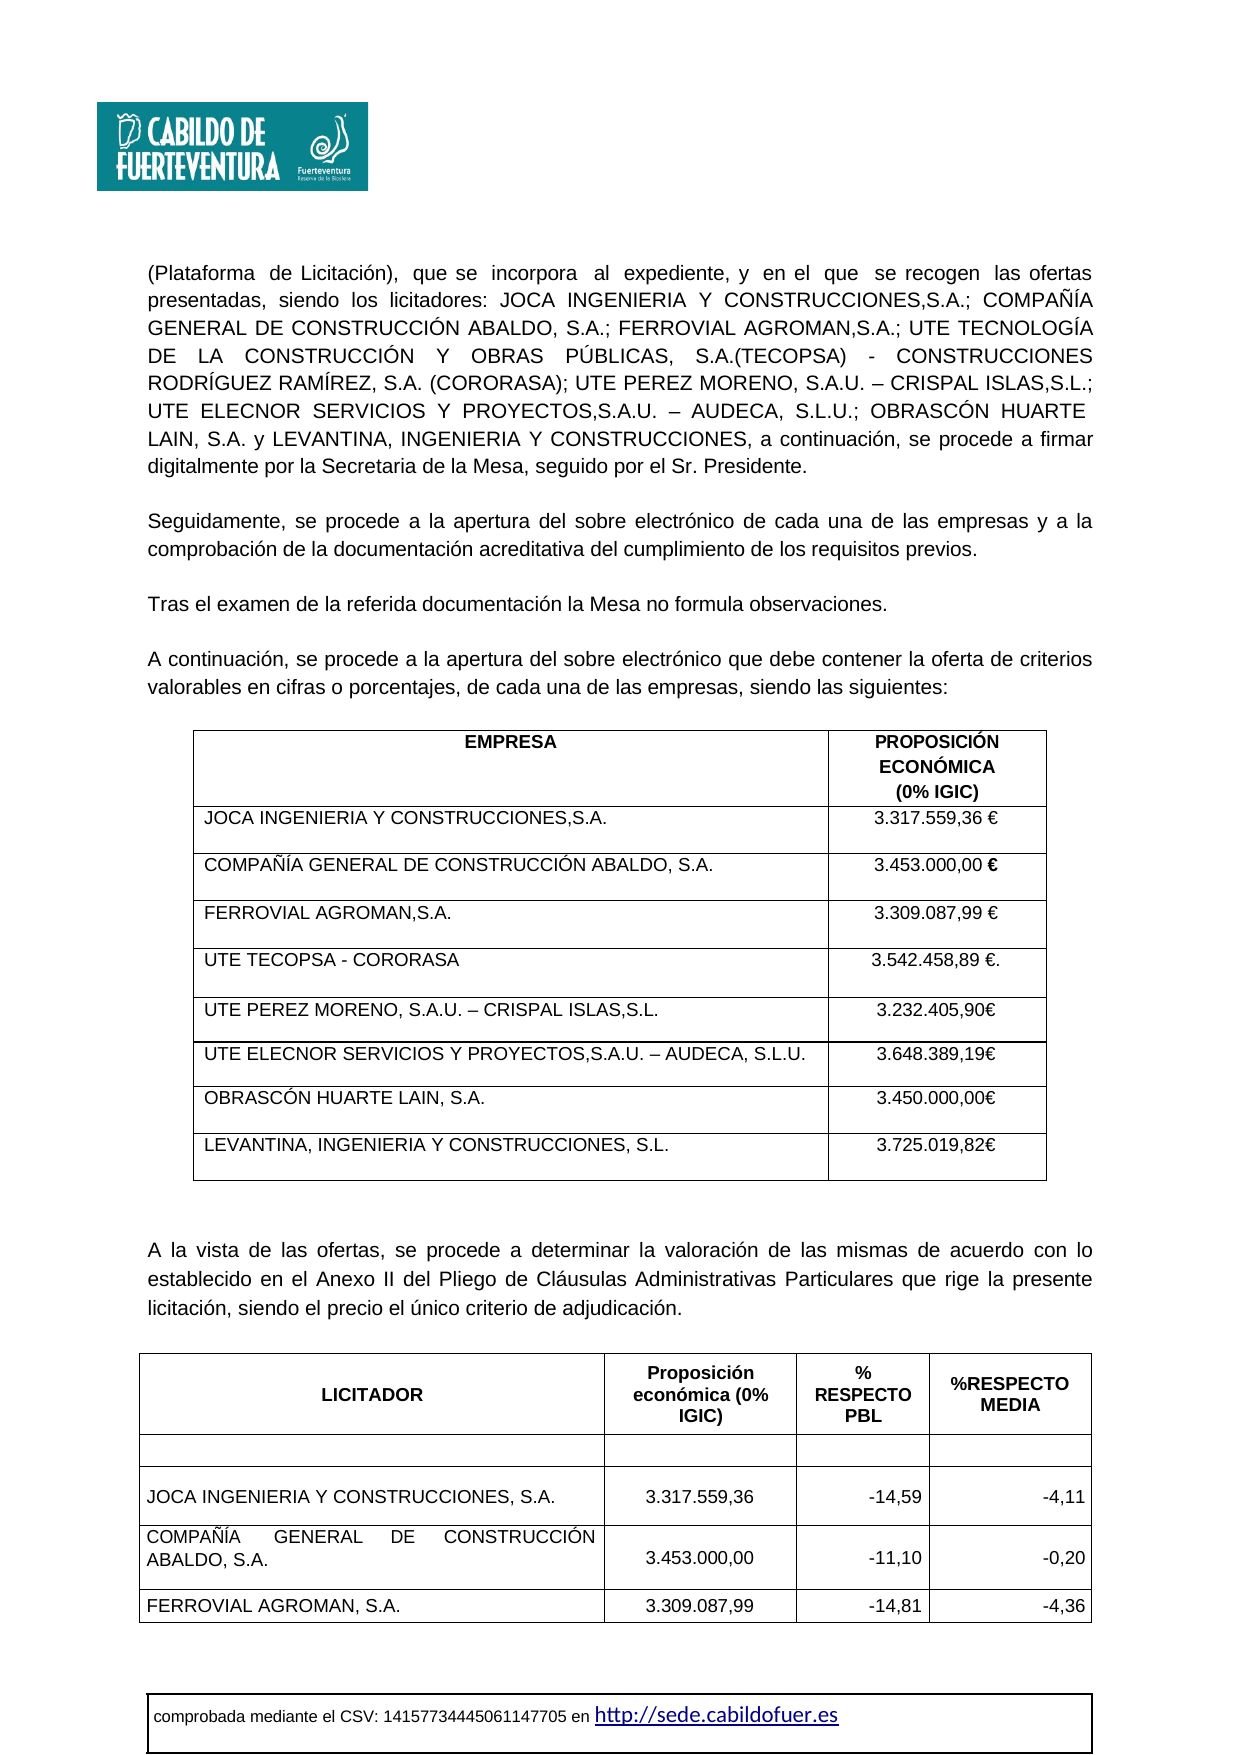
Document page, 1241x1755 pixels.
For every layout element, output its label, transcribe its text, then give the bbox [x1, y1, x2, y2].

table_header % RESPECTO PBL [797, 1354, 929, 1434]
table_cell 3.317.559,36 € [829, 807, 1046, 853]
text Seguidamente, se procede a la apertura del sobre electrónico de cada una de las empresas y a la comprobación de la documentación acreditativa del cumplimiento de los requisitos previos. [147, 509, 1093, 561]
table_cell 3.725.019,82€ [829, 1134, 1046, 1180]
table_cell -0,20 [930, 1526, 1091, 1589]
table_header %RESPECTO MEDIA [930, 1354, 1091, 1434]
table_cell OBRASCÓN HUARTE LAIN, S.A. [194, 1087, 828, 1133]
table_cell -14,81 [797, 1590, 929, 1622]
table_header Proposición económica (0% IGIC) [605, 1354, 796, 1434]
table_cell 3.309.087,99 [605, 1590, 796, 1622]
table_cell LEVANTINA, INGENIERIA Y CONSTRUCCIONES, S.L. [194, 1134, 828, 1180]
table_cell -11,10 [797, 1526, 929, 1589]
text A continuación, se procede a la apertura del sobre electrónico que debe contener la oferta de criterios valorables en cifras o porcentajes, de cada una de las empresas, siendo las siguientes: [147, 647, 1093, 699]
table_cell [605, 1435, 796, 1466]
table_cell 3.648.389,19€ [829, 1043, 1046, 1086]
table_cell [140, 1435, 604, 1466]
table_header EMPRESA [194, 731, 828, 806]
text A la vista de las ofertas, se procede a determinar la valoración de las mismas de acuerdo con lo establecido en el Anexo II del Pliego de Cláusulas Administrativas Particulares que rige la presente licitación, siendo el precio el único criterio de adjudicación. [147, 1238, 1093, 1319]
table_cell 3.453.000,00 € [829, 854, 1046, 900]
table_cell 3.309.087,99 € [829, 901, 1046, 948]
table_cell 3.450.000,00€ [829, 1087, 1046, 1133]
table_cell FERROVIAL AGROMAN,S.A. [194, 901, 828, 948]
text LAIN, S.A. y LEVANTINA, INGENIERIA Y CONSTRUCCIONES, a continuación, se procede a firmar digitalmente por la Secretaria de la Mesa, seguido por el Sr. Presidente. [147, 426, 1093, 478]
table_cell UTE ELECNOR SERVICIOS Y PROYECTOS,S.A.U. – AUDECA, S.L.U. [194, 1043, 828, 1086]
table_cell 3.317.559,36 [605, 1467, 796, 1525]
table_cell COMPAÑÍA GENERAL DE CONSTRUCCIÓN ABALDO, S.A. [194, 854, 828, 900]
table_cell 3.542.458,89 €. [829, 949, 1046, 997]
table_cell -4,36 [930, 1590, 1091, 1622]
table_cell [797, 1435, 929, 1466]
table_header PROPOSICIÓN ECONÓMICA (0% IGIC) [829, 731, 1046, 806]
table_cell UTE PEREZ MORENO, S.A.U. – CRISPAL ISLAS,S.L. [194, 998, 828, 1041]
table_cell -4,11 [930, 1467, 1091, 1525]
table_cell JOCA INGENIERIA Y CONSTRUCCIONES,S.A. [194, 807, 828, 853]
table_cell 3.453.000,00 [605, 1526, 796, 1589]
table_cell [930, 1435, 1091, 1466]
table_header LICITADOR [140, 1354, 604, 1434]
text (Plataforma de Licitación), que se incorpora al expediente, y en el que se recogen las ofertas presentadas, siendo los licitadores: JOCA INGENIERIA Y CONSTRUCCIONES,S.A.; COMPAÑÍA GENERAL DE CONSTRUCCIÓN ABALDO, S.A.; FERROVIAL AGROMAN,S.A.; UTE TECNOLOGÍA DE LA CONSTRUCCIÓN Y OBRAS PÚBLICAS, S.A.(TECOPSA) - CONSTRUCCIONES RODRÍGUEZ RAMÍREZ, S.A. (CORORASA); UTE PEREZ MORENO, S.A.U. – CRISPAL ISLAS,S.L.; UTE ELECNOR SERVICIOS Y PROYECTOS,S.A.U. – AUDECA, S.L.U.; OBRASCÓN HUARTE [147, 260, 1093, 423]
table_cell JOCA INGENIERIA Y CONSTRUCCIONES, S.A. [140, 1467, 604, 1525]
table_cell 3.232.405,90€ [829, 998, 1046, 1041]
text Tras el examen de la referida documentación la Mesa no formula observaciones. [147, 592, 1107, 616]
table_cell FERROVIAL AGROMAN, S.A. [140, 1590, 604, 1622]
table_cell -14,59 [797, 1467, 929, 1525]
table_cell UTE TECOPSA - CORORASA [194, 949, 828, 997]
table_cell COMPAÑÍA GENERAL DE CONSTRUCCIÓN ABALDO, S.A. [140, 1526, 604, 1589]
